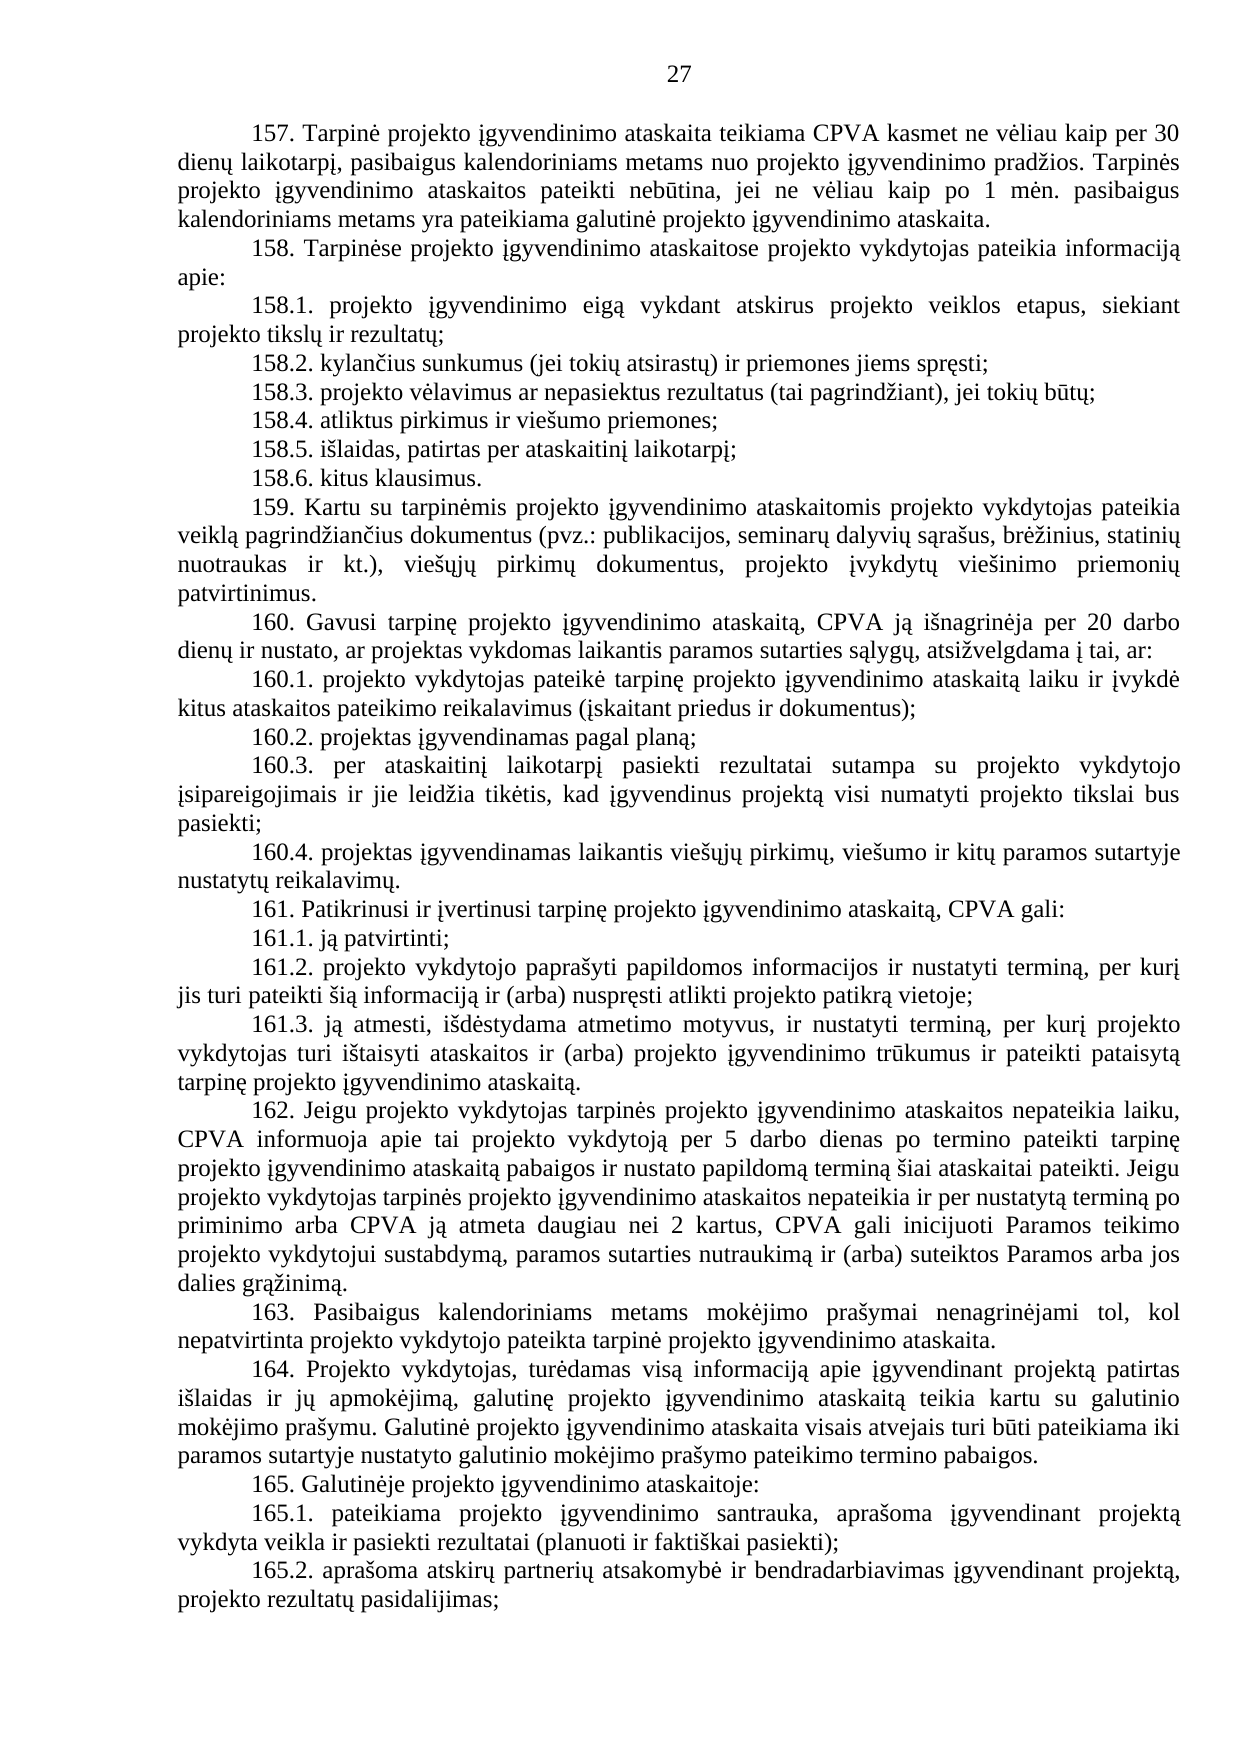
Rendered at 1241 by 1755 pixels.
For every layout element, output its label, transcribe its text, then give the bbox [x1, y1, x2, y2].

text 161.1. ją patvirtinti; [177, 923, 1181, 952]
text 160.2. projektas įgyvendinamas pagal planą; [177, 722, 1181, 751]
text 160.4. projektas įgyvendinamas laikantis viešųjų pirkimų, viešumo ir kitų paramos sutartyje nustatytų reikalavimų. [177, 837, 1181, 894]
text 157. Tarpinė projekto įgyvendinimo ataskaita teikiama CPVA kasmet ne vėliau kaip per 30 dienų laikotarpį, pasibaigus kalendoriniams metams nuo projekto įgyvendinimo pradžios. Tarpinės projekto įgyvendinimo ataskaitos pateikti nebūtina, jei ne vėliau kaip po 1 mėn. pasibaigus kalendoriniams metams yra pateikiama galutinė projekto įgyvendinimo ataskaita. [177, 118, 1181, 233]
text 158.6. kitus klausimus. [177, 463, 1181, 492]
text 158. Tarpinėse projekto įgyvendinimo ataskaitose projekto vykdytojas pateikia informaciją apie: [177, 233, 1181, 291]
text 164. Projekto vykdytojas, turėdamas visą informaciją apie įgyvendinant projektą patirtas išlaidas ir jų apmokėjimą, galutinę projekto įgyvendinimo ataskaitą teikia kartu su galutinio mokėjimo prašymu. Galutinė projekto įgyvendinimo ataskaita visais atvejais turi būti pateikiama iki paramos sutartyje nustatyto galutinio mokėjimo prašymo pateikimo termino pabaigos. [177, 1354, 1181, 1469]
text 165.1. pateikiama projekto įgyvendinimo santrauka, aprašoma įgyvendinant projektą vykdyta veikla ir pasiekti rezultatai (planuoti ir faktiškai pasiekti); [177, 1498, 1181, 1556]
text 158.2. kylančius sunkumus (jei tokių atsirastų) ir priemones jiems spręsti; [177, 348, 1181, 377]
text 158.4. atliktus pirkimus ir viešumo priemones; [177, 406, 1181, 434]
text 159. Kartu su tarpinėmis projekto įgyvendinimo ataskaitomis projekto vykdytojas pateikia veiklą pagrindžiančius dokumentus (pvz.: publikacijos, seminarų dalyvių sąrašus, brėžinius, statinių nuotraukas ir kt.), viešųjų pirkimų dokumentus, projekto įvykdytų viešinimo priemonių patvirtinimus. [177, 492, 1181, 607]
text 161. Patikrinusi ir įvertinusi tarpinę projekto įgyvendinimo ataskaitą, CPVA gali: [177, 894, 1181, 923]
text 162. Jeigu projekto vykdytojas tarpinės projekto įgyvendinimo ataskaitos nepateikia laiku, CPVA informuoja apie tai projekto vykdytoją per 5 darbo dienas po termino pateikti tarpinę projekto įgyvendinimo ataskaitą pabaigos ir nustato papildomą terminą šiai ataskaitai pateikti. Jeigu projekto vykdytojas tarpinės projekto įgyvendinimo ataskaitos nepateikia ir per nustatytą terminą po priminimo arba CPVA ją atmeta daugiau nei 2 kartus, CPVA gali inicijuoti Paramos teikimo projekto vykdytojui sustabdymą, paramos sutarties nutraukimą ir (arba) suteiktos Paramos arba jos dalies grąžinimą. [177, 1096, 1181, 1297]
text 160.3. per ataskaitinį laikotarpį pasiekti rezultatai sutampa su projekto vykdytojo įsipareigojimais ir jie leidžia tikėtis, kad įgyvendinus projektą visi numatyti projekto tikslai bus pasiekti; [177, 751, 1181, 837]
text 161.3. ją atmesti, išdėstydama atmetimo motyvus, ir nustatyti terminą, per kurį projekto vykdytojas turi ištaisyti ataskaitos ir (arba) projekto įgyvendinimo trūkumus ir pateikti pataisytą tarpinę projekto įgyvendinimo ataskaitą. [177, 1009, 1181, 1096]
text 158.5. išlaidas, patirtas per ataskaitinį laikotarpį; [177, 434, 1181, 463]
text 165. Galutinėje projekto įgyvendinimo ataskaitoje: [177, 1469, 1181, 1498]
text 158.3. projekto vėlavimus ar nepasiektus rezultatus (tai pagrindžiant), jei tokių būtų; [177, 377, 1181, 406]
text 163. Pasibaigus kalendoriniams metams mokėjimo prašymai nenagrinėjami tol, kol nepatvirtinta projekto vykdytojo pateikta tarpinė projekto įgyvendinimo ataskaita. [177, 1297, 1181, 1354]
text 161.2. projekto vykdytojo paprašyti papildomos informacijos ir nustatyti terminą, per kurį jis turi pateikti šią informaciją ir (arba) nuspręsti atlikti projekto patikrą vietoje; [177, 952, 1181, 1009]
text 165.2. aprašoma atskirų partnerių atsakomybė ir bendradarbiavimas įgyvendinant projektą, projekto rezultatų pasidalijimas; [177, 1556, 1181, 1613]
text 160.1. projekto vykdytojas pateikė tarpinę projekto įgyvendinimo ataskaitą laiku ir įvykdė kitus ataskaitos pateikimo reikalavimus (įskaitant priedus ir dokumentus); [177, 664, 1181, 722]
text 160. Gavusi tarpinę projekto įgyvendinimo ataskaitą, CPVA ją išnagrinėja per 20 darbo dienų ir nustato, ar projektas vykdomas laikantis paramos sutarties sąlygų, atsižvelgdama į tai, ar: [177, 607, 1181, 664]
text 158.1. projekto įgyvendinimo eigą vykdant atskirus projekto veiklos etapus, siekiant projekto tikslų ir rezultatų; [177, 291, 1181, 348]
